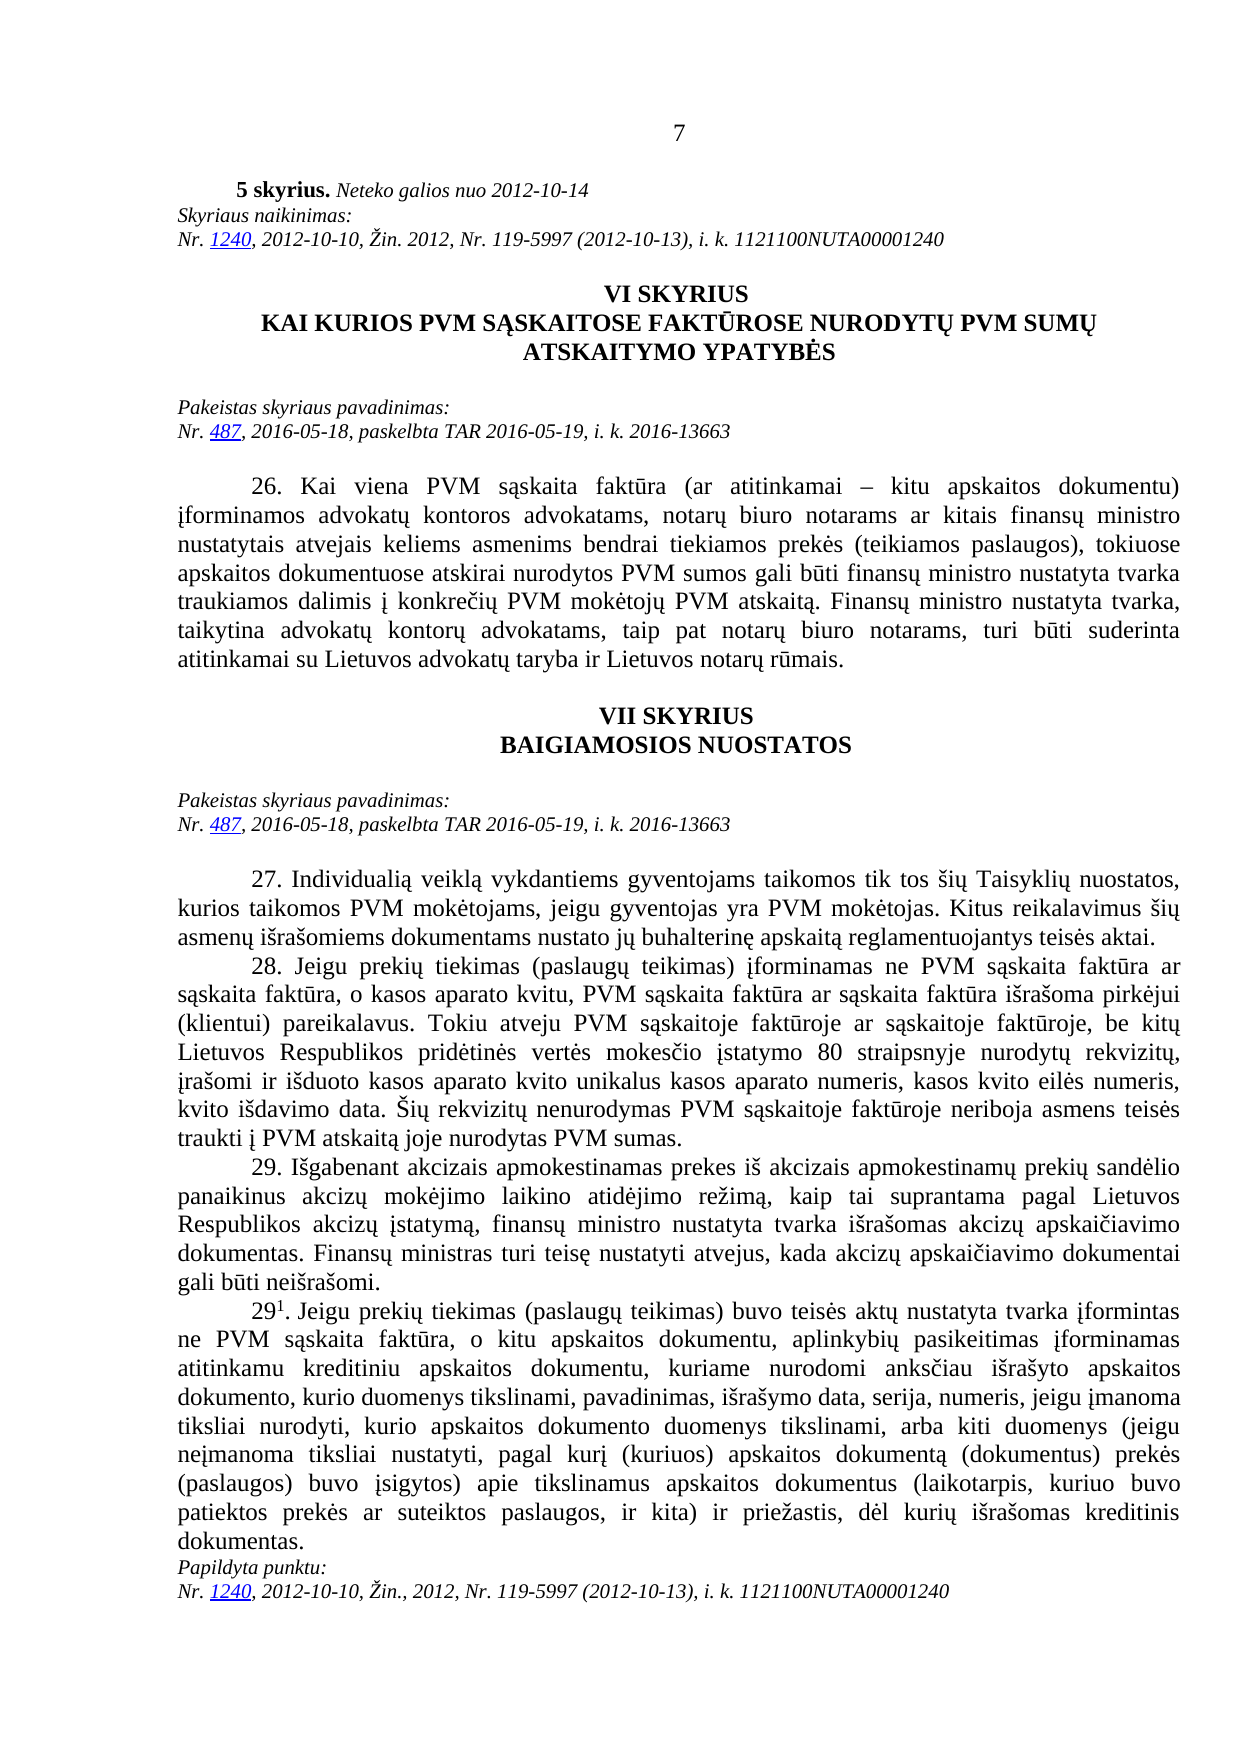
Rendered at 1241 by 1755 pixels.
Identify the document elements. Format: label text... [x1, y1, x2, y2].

text Nr. 487, 2016-05-18, paskelbta TAR 2016-05-19, i. k. 2016-13663 [177, 419, 1181, 443]
text Papildyta punktu: [177, 1554, 1181, 1579]
text Pakeistas skyriaus pavadinimas: [177, 788, 1181, 812]
text Nr. 1240, 2012-10-10, Žin. 2012, Nr. 119-5997 (2012-10-13), i. k. 1121100NUTA00001240 [177, 227, 1181, 251]
text 291. Jeigu prekių tiekimas (paslaugų teikimas) buvo teisės aktų nustatyta tvarka įformintas ne PVM sąskaita faktūra, o kitu apskaitos dokumentu, aplinkybių pasikeitimas įforminamas atitinkamu kreditiniu apskaitos dokumentu, kuriame nurodomi anksčiau išrašyto apskaitos dokumento, kurio duomenys tikslinami, pavadinimas, išrašymo data, serija, numeris, jeigu įmanoma tiksliai nurodyti, kurio apskaitos dokumento duomenys tikslinami, arba kiti duomenys (jeigu neįmanoma tiksliai nustatyti, pagal kurį (kuriuos) apskaitos dokumentą (dokumentus) prekės (paslaugos) buvo įsigytos) apie tikslinamus apskaitos dokumentus (laikotarpis, kuriuo buvo patiektos prekės ar suteiktos paslaugos, ir kita) ir priežastis, dėl kurių išrašomas kreditinis dokumentas. [177, 1296, 1181, 1554]
text 28. Jeigu prekių tiekimas (paslaugų teikimas) įforminamas ne PVM sąskaita faktūra ar sąskaita faktūra, o kasos aparato kvitu, PVM sąskaita faktūra ar sąskaita faktūra išrašoma pirkėjui (klientui) pareikalavus. Tokiu atveju PVM sąskaitoje faktūroje ar sąskaitoje faktūroje, be kitų Lietuvos Respublikos pridėtinės vertės mokesčio įstatymo 80 straipsnyje nurodytų rekvizitų, įrašomi ir išduoto kasos aparato kvito unikalus kasos aparato numeris, kasos kvito eilės numeris, kvito išdavimo data. Šių rekvizitų nenurodymas PVM sąskaitoje faktūroje neriboja asmens teisės traukti į PVM atskaitą joje nurodytas PVM sumas. [177, 951, 1181, 1152]
text VII SKYRIUS BAIGIAMOSIOS NUOSTATOS [177, 701, 1181, 759]
text Nr. 1240, 2012-10-10, Žin., 2012, Nr. 119-5997 (2012-10-13), i. k. 1121100NUTA00001240 [177, 1579, 1181, 1603]
text VI SKYRIUS KAI KURIOS PVM SĄSKAITOSE FAKTŪROSE NURODYTŲ PVM SUMŲ ATSKAITYMO YPATYBĖS [177, 279, 1181, 366]
text Pakeistas skyriaus pavadinimas: [177, 394, 1181, 419]
text 27. Individualią veiklą vykdantiems gyventojams taikomos tik tos šių Taisyklių nuostatos, kurios taikomos PVM mokėtojams, jeigu gyventojas yra PVM mokėtojas. Kitus reikalavimus šių asmenų išrašomiems dokumentams nustato jų buhalterinę apskaitą reglamentuojantys teisės aktai. [177, 864, 1181, 951]
text Nr. 487, 2016-05-18, paskelbta TAR 2016-05-19, i. k. 2016-13663 [177, 812, 1181, 836]
text 5 skyrius. Neteko galios nuo 2012-10-14 [177, 176, 1181, 203]
text Skyriaus naikinimas: [177, 203, 1181, 227]
text 26. Kai viena PVM sąskaita faktūra (ar atitinkamai – kitu apskaitos dokumentu) įforminamos advokatų kontoros advokatams, notarų biuro notarams ar kitais finansų ministro nustatytais atvejais keliems asmenims bendrai tiekiamos prekės (teikiamos paslaugos), tokiuose apskaitos dokumentuose atskirai nurodytos PVM sumos gali būti finansų ministro nustatyta tvarka traukiamos dalimis į konkrečių PVM mokėtojų PVM atskaitą. Finansų ministro nustatyta tvarka, taikytina advokatų kontorų advokatams, taip pat notarų biuro notarams, turi būti suderinta atitinkamai su Lietuvos advokatų taryba ir Lietuvos notarų rūmais. [177, 471, 1181, 673]
text 29. Išgabenant akcizais apmokestinamas prekes iš akcizais apmokestinamų prekių sandėlio panaikinus akcizų mokėjimo laikino atidėjimo režimą, kaip tai suprantama pagal Lietuvos Respublikos akcizų įstatymą, finansų ministro nustatyta tvarka išrašomas akcizų apskaičiavimo dokumentas. Finansų ministras turi teisę nustatyti atvejus, kada akcizų apskaičiavimo dokumentai gali būti neišrašomi. [177, 1152, 1181, 1296]
